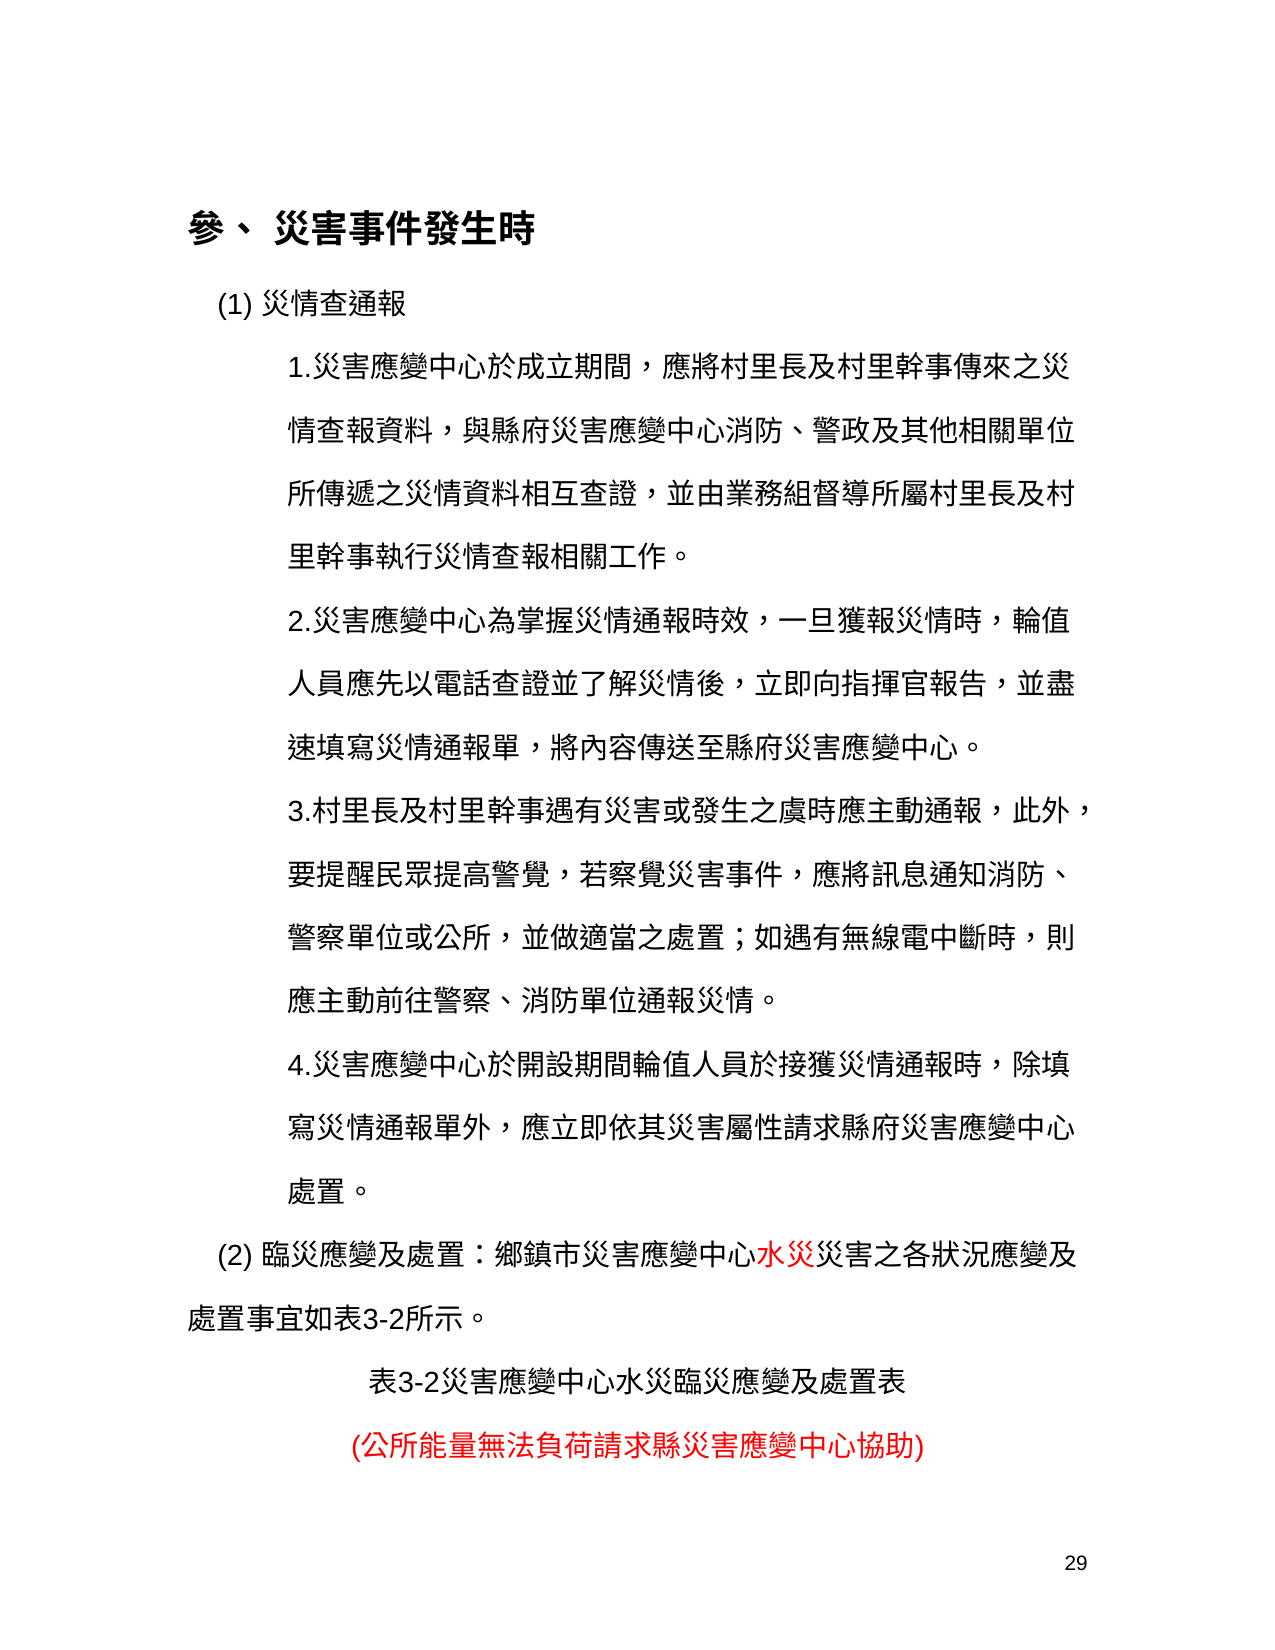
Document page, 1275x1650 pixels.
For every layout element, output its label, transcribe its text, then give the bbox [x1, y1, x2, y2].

text (2) 臨災應變及處置：鄉鎮市災害應變中心水災災害之各狀況應變及處置事宜如表3-2所示。 [187, 1232, 1087, 1337]
text 1.災害應變中心於成立期間，應將村里長及村里幹事傳來之災情查報資料，與縣府災害應變中心消防、警政及其他相關單位所傳遞之災情資料相互查證，並由業務組督導所屬村里長及村里幹事執行災情查報相關工作。 [287, 344, 1087, 576]
text (公所能量無法負荷請求縣災害應變中心協助) [187, 1422, 1087, 1464]
text 2.災害應變中心為掌握災情通報時效，一旦獲報災情時，輪值人員應先以電話查證並了解災情後，立即向指揮官報告，並盡速填寫災情通報單，將內容傳送至縣府災害應變中心。 [287, 597, 1087, 767]
text (1) 災情查通報 [187, 280, 1087, 322]
text 表3-2災害應變中心水災臨災應變及處置表 [187, 1359, 1087, 1401]
text 參、 災害事件發生時 [187, 199, 1087, 253]
text 4.災害應變中心於開設期間輪值人員於接獲災情通報時，除填寫災情通報單外，應立即依其災害屬性請求縣府災害應變中心處置。 [287, 1041, 1087, 1211]
text 3.村里長及村里幹事遇有災害或發生之虞時應主動通報，此外，要提醒民眾提高警覺，若察覺災害事件，應將訊息通知消防、警察單位或公所，並做適當之處置；如遇有無線電中斷時，則應主動前往警察、消防單位通報災情。 [287, 788, 1087, 1020]
